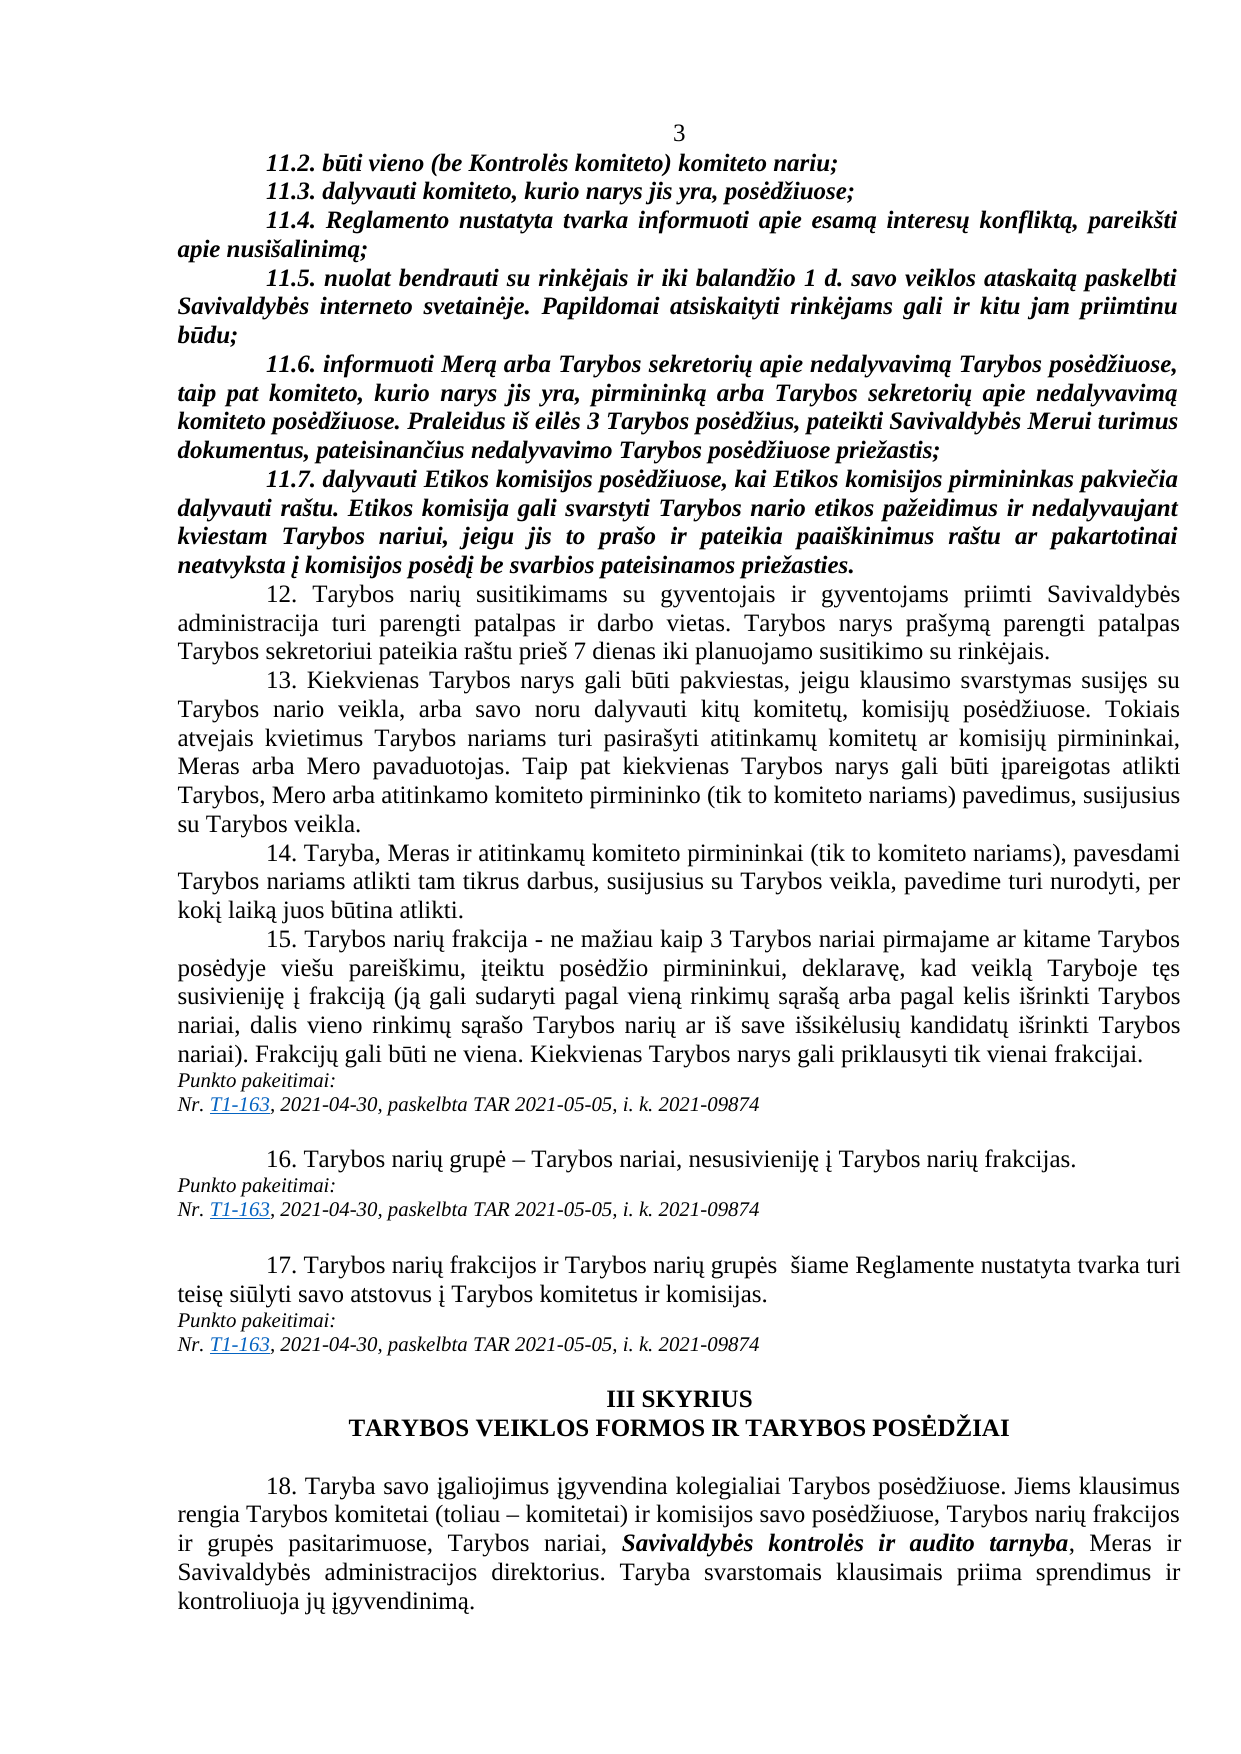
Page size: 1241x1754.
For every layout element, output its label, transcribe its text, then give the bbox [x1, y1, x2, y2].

text 11.2. būti vieno (be Kontrolės komiteto) komiteto nariu; [177, 148, 1181, 176]
text 11.6. informuoti Merą arba Tarybos sekretorių apie nedalyvavimą Tarybos posėdžiuose, taip pat komiteto, kurio narys jis yra, pirmininką arba Tarybos sekretorių apie nedalyvavimą komiteto posėdžiuose. Praleidus iš eilės 3 Tarybos posėdžius, pateikti Savivaldybės Merui turimus dokumentus, pateisinančius nedalyvavimo Tarybos posėdžiuose priežastis; [177, 349, 1181, 464]
text Punkto pakeitimai: [177, 1308, 1181, 1332]
text Punkto pakeitimai: [177, 1173, 1181, 1197]
text Nr. T1-163, 2021-04-30, paskelbta TAR 2021-05-05, i. k. 2021-09874 [177, 1092, 1181, 1116]
text 18. Taryba savo įgaliojimus įgyvendina kolegialiai Tarybos posėdžiuose. Jiems klausimus rengia Tarybos komitetai (toliau – komitetai) ir komisijos savo posėdžiuose, Tarybos narių frakcijos ir grupės pasitarimuose, Tarybos nariai, Savivaldybės kontrolės ir audito tarnyba, Meras ir Savivaldybės administracijos direktorius. Taryba svarstomais klausimais priima sprendimus ir kontroliuoja jų įgyvendinimą. [177, 1471, 1181, 1614]
text 12. Tarybos narių susitikimams su gyventojais ir gyventojams priimti Savivaldybės administracija turi parengti patalpas ir darbo vietas. Tarybos narys prašymą parengti patalpas Tarybos sekretoriui pateikia raštu prieš 7 dienas iki planuojamo susitikimo su rinkėjais. [177, 579, 1181, 665]
text 11.5. nuolat bendrauti su rinkėjais ir iki balandžio 1 d. savo veiklos ataskaitą paskelbti Savivaldybės interneto svetainėje. Papildomai atsiskaityti rinkėjams gali ir kitu jam priimtinu būdu; [177, 263, 1181, 349]
text 14. Taryba, Meras ir atitinkamų komiteto pirmininkai (tik to komiteto nariams), pavesdami Tarybos nariams atlikti tam tikrus darbus, susijusius su Tarybos veikla, pavedime turi nurodyti, per kokį laiką juos būtina atlikti. [177, 838, 1181, 924]
text Nr. T1-163, 2021-04-30, paskelbta TAR 2021-05-05, i. k. 2021-09874 [177, 1332, 1181, 1356]
text 11.3. dalyvauti komiteto, kurio narys jis yra, posėdžiuose; [177, 176, 1181, 205]
text III SKYRIUS [177, 1384, 1181, 1413]
text 11.4. Reglamento nustatyta tvarka informuoti apie esamą interesų konfliktą, pareikšti apie nusišalinimą; [177, 205, 1181, 263]
text Nr. T1-163, 2021-04-30, paskelbta TAR 2021-05-05, i. k. 2021-09874 [177, 1197, 1181, 1221]
text 16. Tarybos narių grupė – Tarybos nariai, nesusivieniję į Tarybos narių frakcijas. [177, 1144, 1181, 1173]
text 13. Kiekvienas Tarybos narys gali būti pakviestas, jeigu klausimo svarstymas susijęs su Tarybos nario veikla, arba savo noru dalyvauti kitų komitetų, komisijų posėdžiuose. Tokiais atvejais kvietimus Tarybos nariams turi pasirašyti atitinkamų komitetų ar komisijų pirmininkai, Meras arba Mero pavaduotojas. Taip pat kiekvienas Tarybos narys gali būti įpareigotas atlikti Tarybos, Mero arba atitinkamo komiteto pirmininko (tik to komiteto nariams) pavedimus, susijusius su Tarybos veikla. [177, 665, 1181, 838]
text 17. Tarybos narių frakcijos ir Tarybos narių grupės šiame Reglamente nustatyta tvarka turi teisę siūlyti savo atstovus į Tarybos komitetus ir komisijas. [177, 1250, 1181, 1308]
text 11.7. dalyvauti Etikos komisijos posėdžiuose, kai Etikos komisijos pirmininkas pakviečia dalyvauti raštu. Etikos komisija gali svarstyti Tarybos nario etikos pažeidimus ir nedalyvaujant kviestam Tarybos nariui, jeigu jis to prašo ir pateikia paaiškinimus raštu ar pakartotinai neatvyksta į komisijos posėdį be svarbios pateisinamos priežasties. [177, 464, 1181, 579]
text Punkto pakeitimai: [177, 1068, 1181, 1092]
text 15. Tarybos narių frakcija - ne mažiau kaip 3 Tarybos nariai pirmajame ar kitame Tarybos posėdyje viešu pareiškimu, įteiktu posėdžio pirmininkui, deklaravę, kad veiklą Taryboje tęs susivieniję į frakciją (ją gali sudaryti pagal vieną rinkimų sąrašą arba pagal kelis išrinkti Tarybos nariai, dalis vieno rinkimų sąrašo Tarybos narių ar iš save išsikėlusių kandidatų išrinkti Tarybos nariai). Frakcijų gali būti ne viena. Kiekvienas Tarybos narys gali priklausyti tik vienai frakcijai. [177, 924, 1181, 1068]
text TARYBOS VEIKLOS FORMOS IR TARYBOS POSĖDŽIAI [177, 1413, 1181, 1442]
